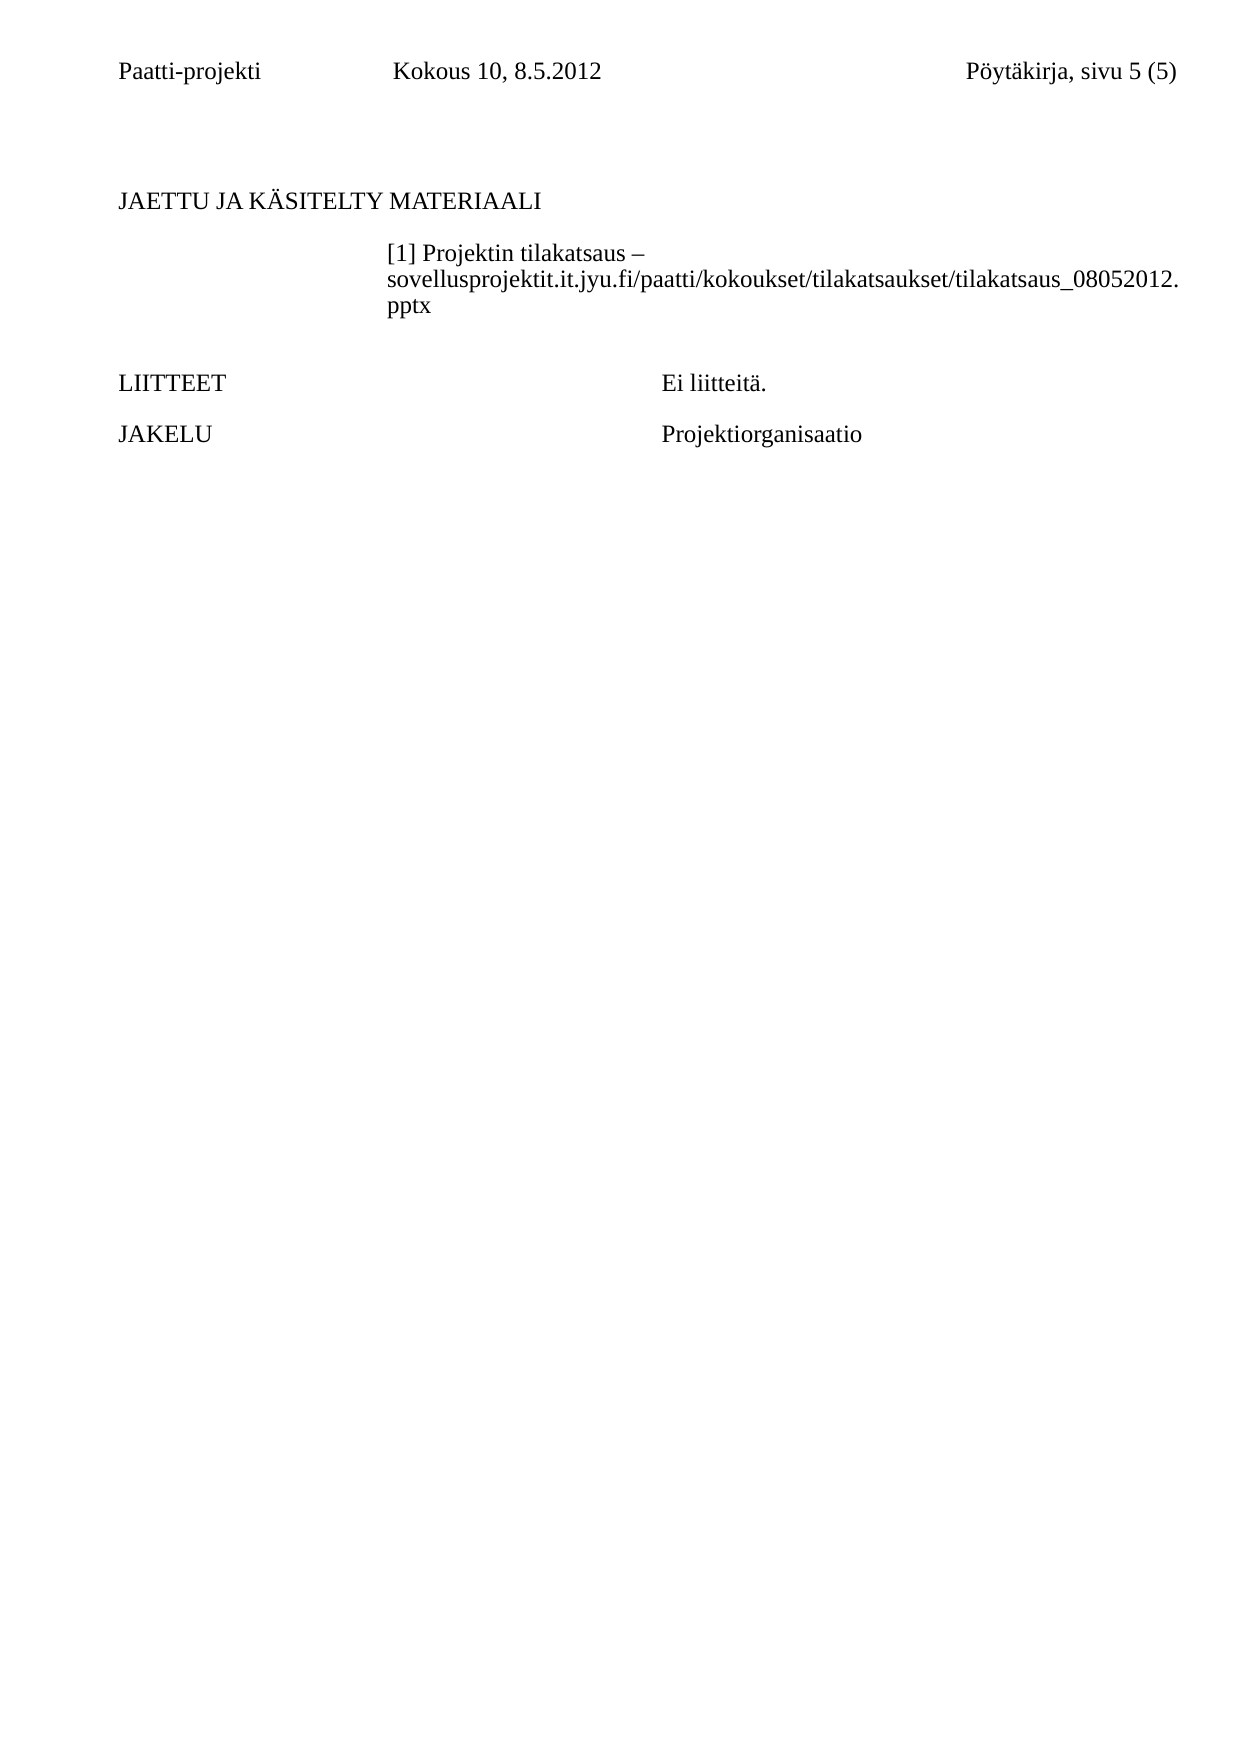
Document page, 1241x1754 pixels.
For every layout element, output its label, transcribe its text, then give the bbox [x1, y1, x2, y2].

text JAKELU Projektiorganisaatio [118, 422, 1181, 448]
text [1] Projektin tilakatsaus – sovellusprojektit.it.jyu.fi/paatti/kokoukset/tilakatsaukset/tilakatsaus_08052012.pptx [387, 241, 1181, 318]
text JAETTU JA KÄSITELTY MATERIAALI [118, 189, 1181, 215]
text LIITTEET Ei liitteitä. [118, 344, 1181, 396]
